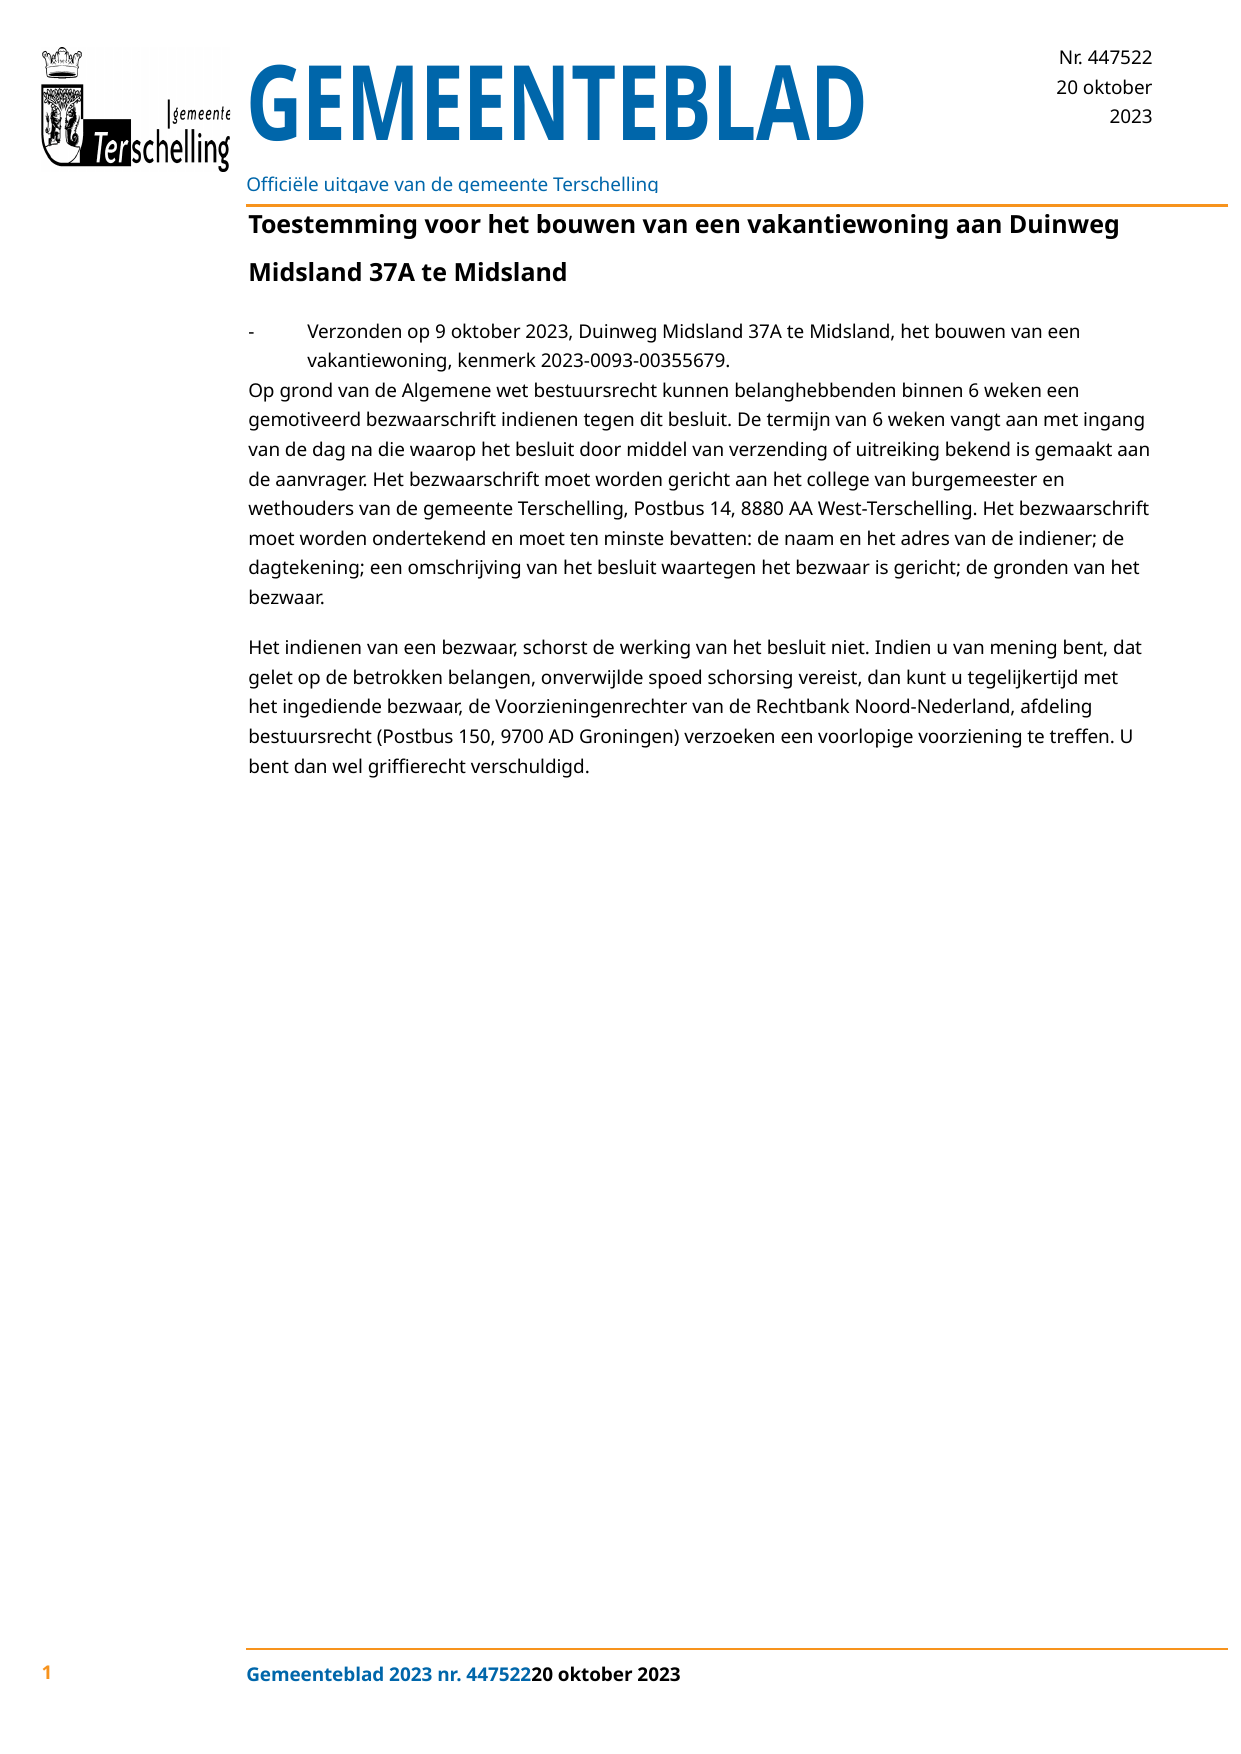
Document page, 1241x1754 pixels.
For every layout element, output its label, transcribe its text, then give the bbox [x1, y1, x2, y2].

list Verzonden op 9 oktober 2023, Duinweg Midsland 37A te Midsland, het bouwen van een vakantiewoning, kenmerk 2023-0093-00355679. [248, 318, 1152, 373]
text Op grond van de Algemene wet bestuursrecht kunnen belanghebbenden binnen 6 weken een gemotiveerd bezwaarschrift indienen tegen dit besluit. De termijn van 6 weken vangt aan met ingang van de dag na die waarop het besluit door middel van verzending of uitreiking bekend is gemaakt aan de aanvrager. Het bezwaarschrift moet worden gericht aan het college van burgemeester en wethouders van de gemeente Terschelling, Postbus 14, 8880 AA West-Terschelling. Het bezwaarschrift moet worden ondertekend en moet ten minste bevatten: de naam en het adres van de indiener; de dagtekening; een omschrijving van het besluit waartegen het bezwaar is gericht; de gronden van het bezwaar. [248, 377, 1152, 610]
picture [41, 47, 231, 172]
text Het indienen van een bezwaar, schorst de werking van het besluit niet. Indien u van mening bent, dat gelet op de betrokken belangen, onverwijlde spoed schorsing vereist, dan kunt u tegelijkertijd met het ingediende bezwaar, de Voorzieningenrechter van de Rechtbank Noord-Nederland, afdeling bestuursrecht (Postbus 150, 9700 AD Groningen) verzoeken een voorlopige voorziening te treffen. U bent dan wel griffierecht verschuldigd. [248, 634, 1152, 779]
text Toestemming voor het bouwen van een vakantiewoning aan Duinweg Midsland 37A te Midsland [248, 207, 1152, 288]
